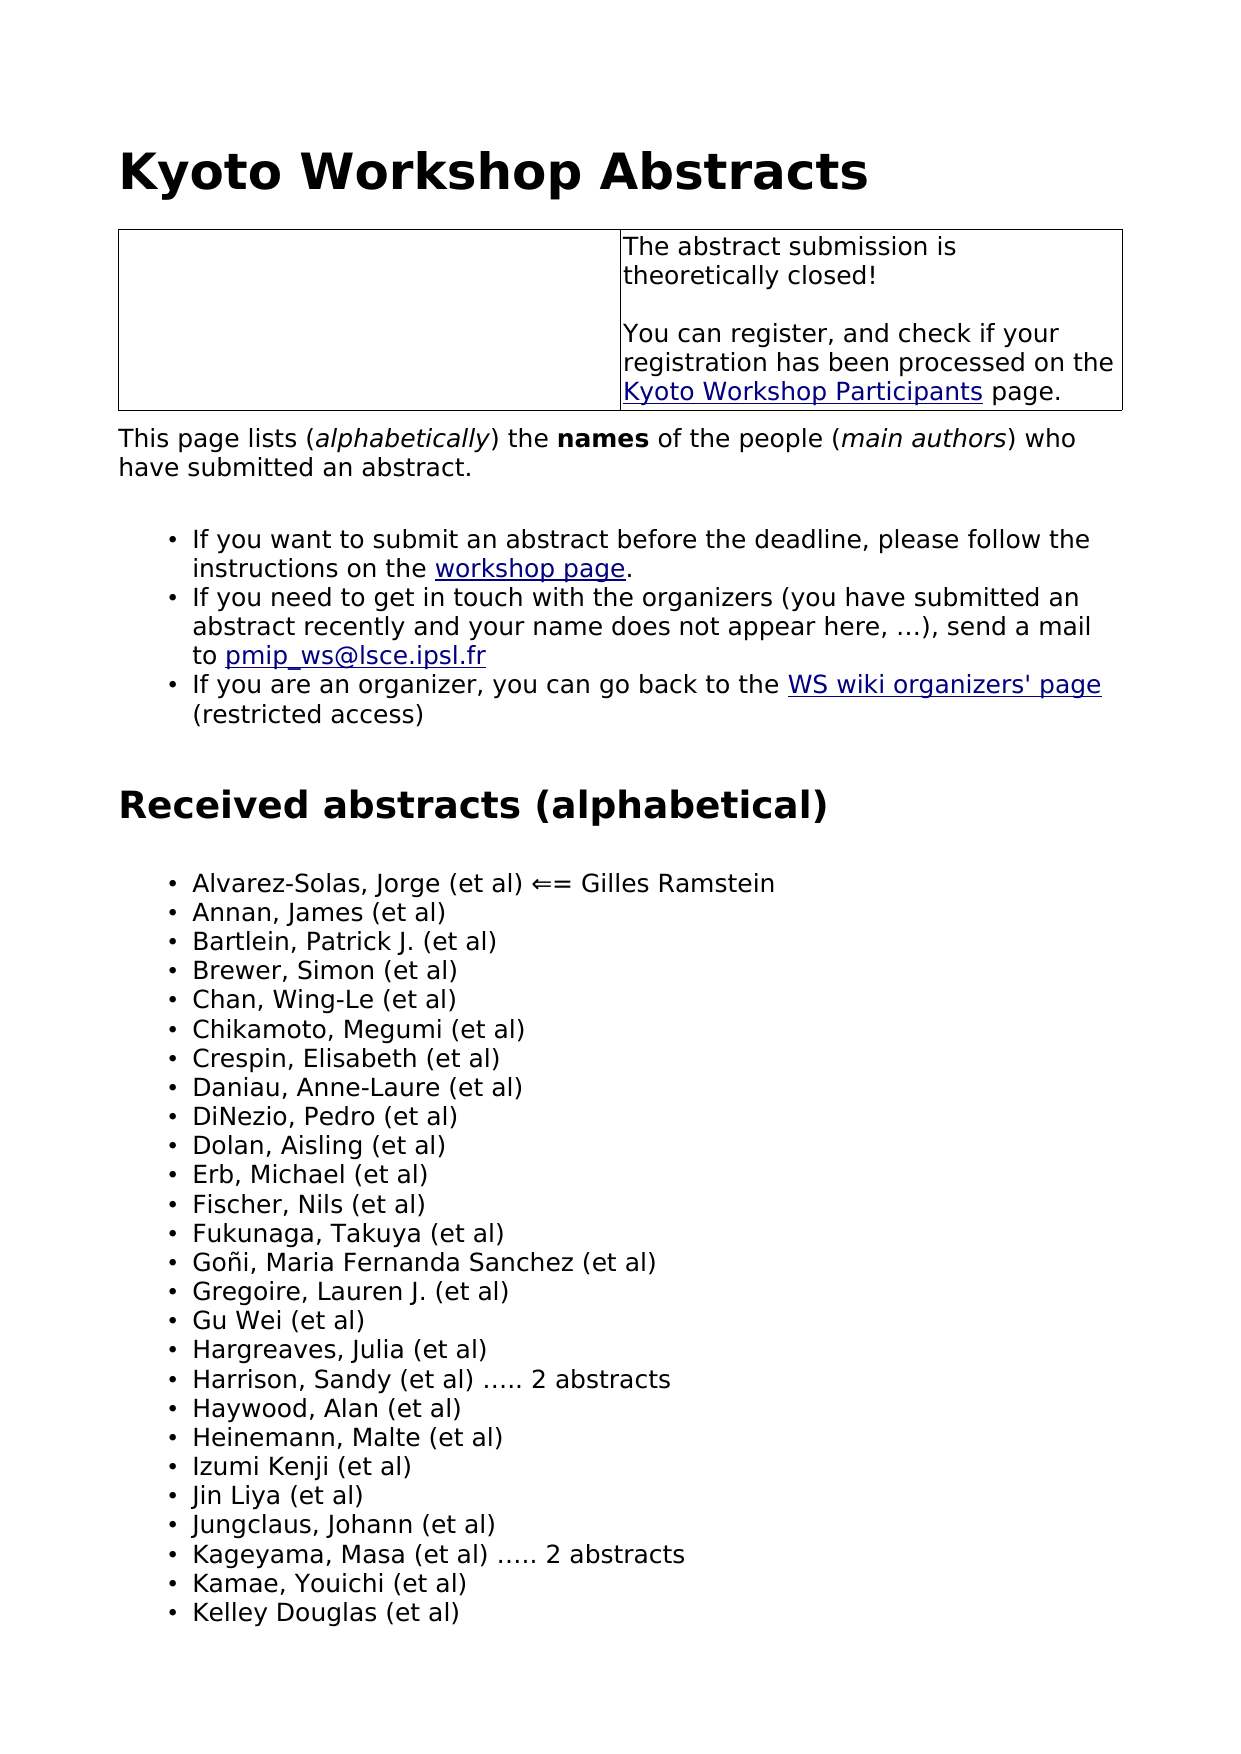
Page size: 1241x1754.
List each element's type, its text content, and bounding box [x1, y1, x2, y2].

list Izumi Kenji (et al) [177, 1452, 1122, 1482]
list Hargreaves, Julia (et al) [177, 1336, 1122, 1365]
list Erb, Michael (et al) [177, 1161, 1122, 1190]
text This page lists (alphabetically) the names of the people (main authors) who have submitted an abstract. [118, 424, 1122, 483]
subtitle Kyoto Workshop Abstracts [118, 143, 1122, 201]
list Jungclaus, Johann (et al) [177, 1511, 1122, 1540]
list If you want to submit an abstract before the deadline, please follow the instructions on the workshop page. [177, 525, 1122, 583]
list Alvarez-Solas, Jorge (et al) ⇐= Gilles Ramstein [177, 869, 1122, 898]
list Heinemann, Malte (et al) [177, 1423, 1122, 1452]
subtitle Received abstracts (alphabetical) [118, 783, 1122, 827]
list Goñi, Maria Fernanda Sanchez (et al) [177, 1248, 1122, 1277]
list If you are an organizer, you can go back to the WS wiki organizers' page (restricted access) [177, 671, 1122, 729]
list Haywood, Alan (et al) [177, 1394, 1122, 1423]
list Crespin, Elisabeth (et al) [177, 1044, 1122, 1073]
list Kelley Douglas (et al) [177, 1598, 1122, 1627]
list Fukunaga, Takuya (et al) [177, 1219, 1122, 1248]
list Gu Wei (et al) [177, 1307, 1122, 1336]
list Harrison, Sandy (et al) ….. 2 abstracts [177, 1365, 1122, 1394]
list Daniau, Anne-Laure (et al) [177, 1073, 1122, 1102]
list Gregoire, Lauren J. (et al) [177, 1277, 1122, 1307]
list Kamae, Youichi (et al) [177, 1569, 1122, 1598]
list Dolan, Aisling (et al) [177, 1132, 1122, 1161]
list Annan, James (et al) [177, 898, 1122, 927]
list DiNezio, Pedro (et al) [177, 1102, 1122, 1132]
list Jin Liya (et al) [177, 1482, 1122, 1511]
table_header The abstract submission is theoretically closed! You can register, and check if your registration has been processed on the Kyoto Workshop Participants page. [621, 230, 1122, 409]
list Chan, Wing-Le (et al) [177, 986, 1122, 1015]
list If you need to get in touch with the organizers (you have submitted an abstract recently and your name does not appear here, …), send a mail to pmip_ws@lsce.ipsl.fr [177, 583, 1122, 671]
list Fischer, Nils (et al) [177, 1190, 1122, 1219]
list Brewer, Simon (et al) [177, 957, 1122, 986]
list Chikamoto, Megumi (et al) [177, 1015, 1122, 1044]
list Bartlein, Patrick J. (et al) [177, 927, 1122, 957]
table_header [119, 230, 620, 409]
list Kageyama, Masa (et al) ….. 2 abstracts [177, 1540, 1122, 1569]
